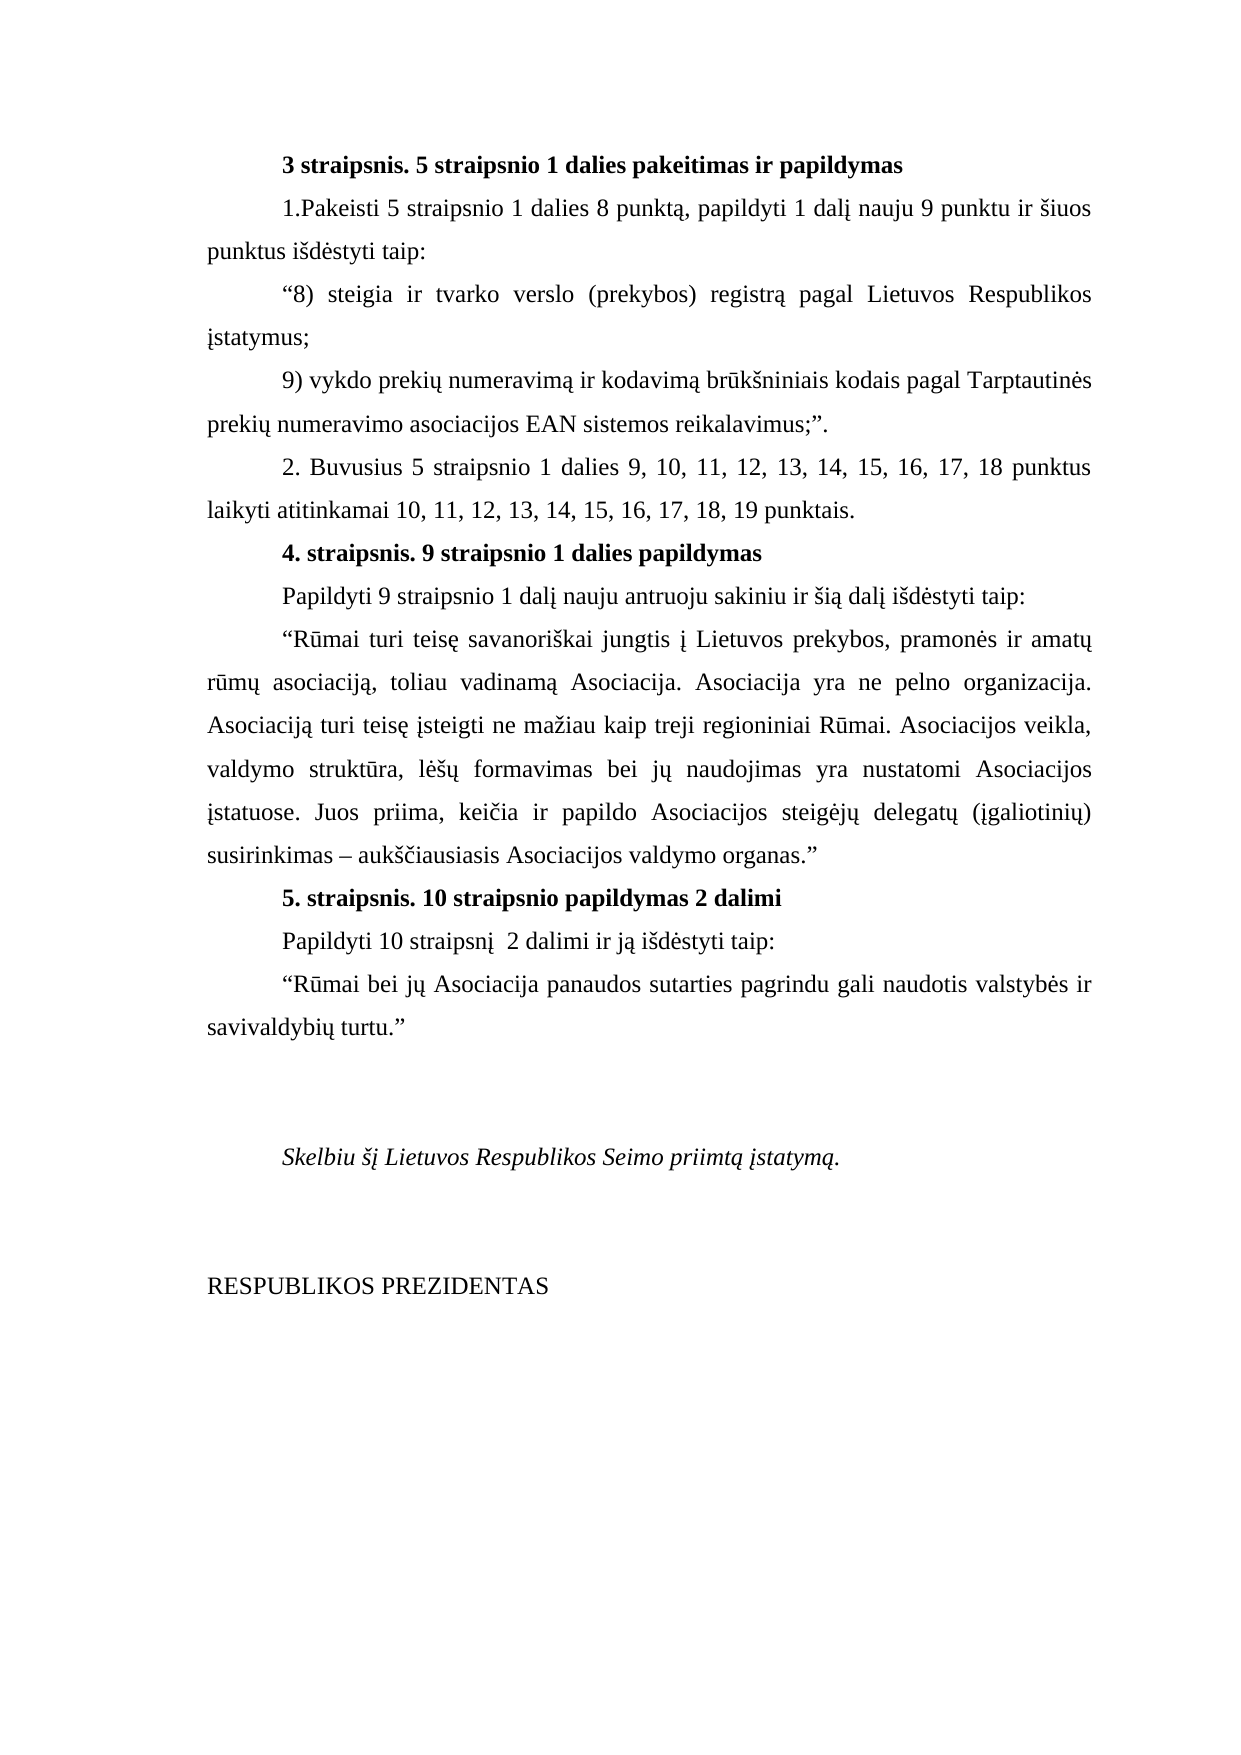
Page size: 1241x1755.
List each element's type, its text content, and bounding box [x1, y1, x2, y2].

text 4. straipsnis. 9 straipsnio 1 dalies papildymas [207, 538, 1093, 567]
text “Rūmai turi teisę savanoriškai jungtis į Lietuvos prekybos, pramonės ir amatų rūmų asociaciją, toliau vadinamą Asociacija. Asociacija yra ne pelno organizacija. Asociaciją turi teisę įsteigti ne mažiau kaip treji regioniniai Rūmai. Asociacijos veikla, valdymo struktūra, lėšų formavimas bei jų naudojimas yra nustatomi Asociacijos įstatuose. Juos priima, keičia ir papildo Asociacijos steigėjų delegatų (įgaliotinių) susirinkimas – aukščiausiasis Asociacijos valdymo organas.” [207, 624, 1093, 869]
text “Rūmai bei jų Asociacija panaudos sutarties pagrindu gali naudotis valstybės ir savivaldybių turtu.” [207, 969, 1093, 1041]
text RESPUBLIKOS PREZIDENTAS [207, 1271, 1093, 1300]
text 3 straipsnis. 5 straipsnio 1 dalies pakeitimas ir papildymas [207, 150, 1093, 179]
text Skelbiu šį Lietuvos Respublikos Seimo priimtą įstatymą. [207, 1142, 1093, 1171]
text Papildyti 9 straipsnio 1 dalį nauju antruoju sakiniu ir šią dalį išdėstyti taip: [207, 581, 1093, 610]
text 9) vykdo prekių numeravimą ir kodavimą brūkšniniais kodais pagal Tarptautinės prekių numeravimo asociacijos EAN sistemos reikalavimus;”. [207, 366, 1093, 437]
text 1.Pakeisti 5 straipsnio 1 dalies 8 punktą, papildyti 1 dalį nauju 9 punktu ir šiuos punktus išdėstyti taip: [207, 193, 1093, 265]
text 2. Buvusius 5 straipsnio 1 dalies 9, 10, 11, 12, 13, 14, 15, 16, 17, 18 punktus laikyti atitinkamai 10, 11, 12, 13, 14, 15, 16, 17, 18, 19 punktais. [207, 452, 1093, 524]
text 5. straipsnis. 10 straipsnio papildymas 2 dalimi [207, 883, 1093, 912]
text Papildyti 10 straipsnį 2 dalimi ir ją išdėstyti taip: [207, 926, 1093, 955]
text “8) steigia ir tvarko verslo (prekybos) registrą pagal Lietuvos Respublikos įstatymus; [207, 279, 1093, 351]
